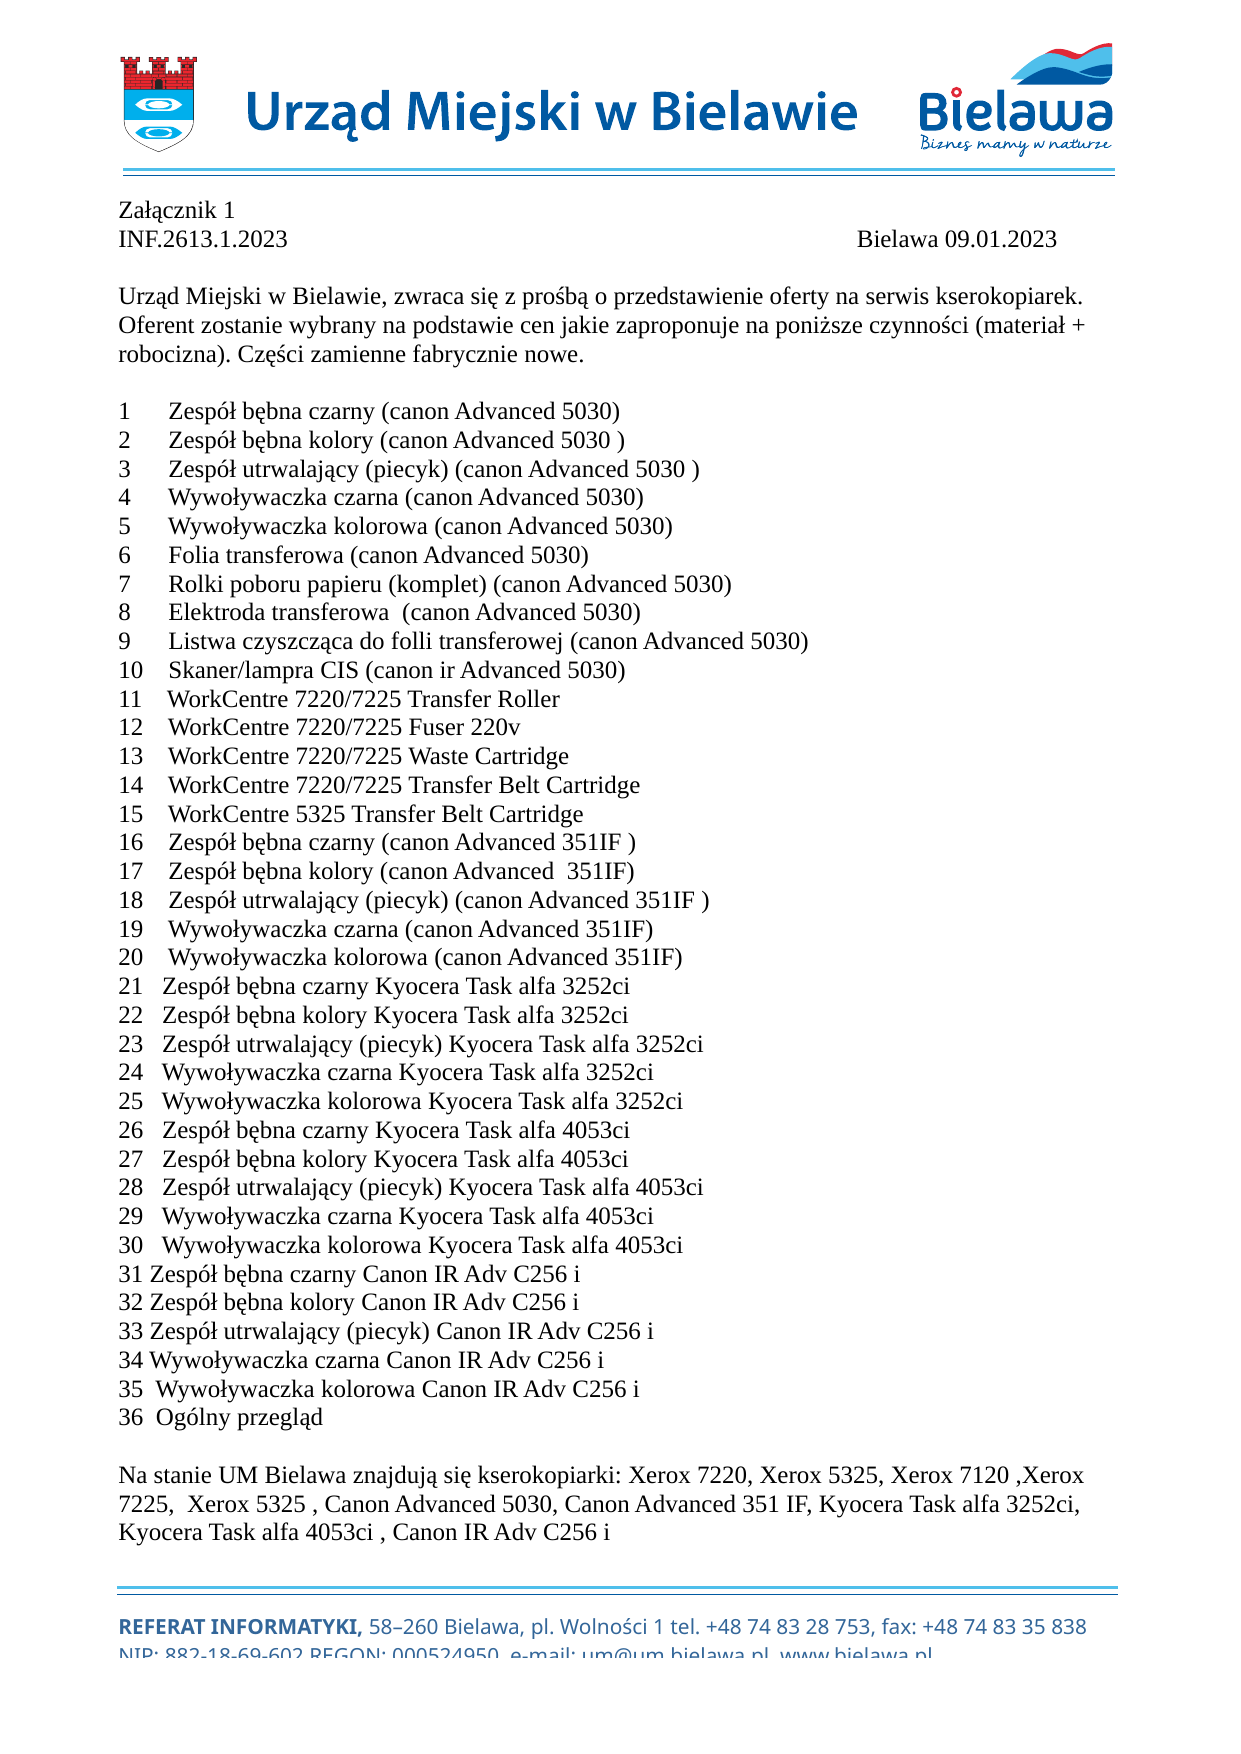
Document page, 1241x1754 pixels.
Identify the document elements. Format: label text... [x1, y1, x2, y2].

text 23 Zespół utrwalający (piecyk) Kyocera Task alfa 3252ci [118, 1029, 1122, 1057]
text 7 Rolki poboru papieru (komplet) (canon Advanced 5030) [118, 569, 1122, 597]
text 13 WorkCentre 7220/7225 Waste Cartridge [118, 741, 1122, 770]
text 26 Zespół bębna czarny Kyocera Task alfa 4053ci [118, 1115, 1122, 1144]
text Załącznik 1 INF.2613.1.2023 Bielawa 09.01.2023 Urząd Miejski w Bielawie, zwraca się z prośbą o przedstawienie oferty na serwis kserokopiarek. Oferent zostanie wybrany na podstawie cen jakie zaproponuje na poniższe czynności (materiał + robocizna). Części zamienne fabrycznie nowe. [118, 176, 1122, 367]
text 25 Wywoływaczka kolorowa Kyocera Task alfa 3252ci [118, 1086, 1122, 1115]
text 29 Wywoływaczka czarna Kyocera Task alfa 4053ci [118, 1201, 1122, 1230]
text 9 Listwa czyszcząca do folli transferowej (canon Advanced 5030) [118, 626, 1122, 655]
text 30 Wywoływaczka kolorowa Kyocera Task alfa 4053ci [118, 1230, 1122, 1259]
text 2 Zespół bębna kolory (canon Advanced 5030 ) [118, 425, 1122, 454]
text 15 WorkCentre 5325 Transfer Belt Cartridge [118, 799, 1122, 827]
text 12 WorkCentre 7220/7225 Fuser 220v [118, 712, 1122, 741]
text 1 Zespół bębna czarny (canon Advanced 5030) [118, 396, 1122, 425]
text Na stanie UM Bielawa znajdują się kserokopiarki: Xerox 7220, Xerox 5325, Xerox 7120 ,Xerox 7225, Xerox 5325 , Canon Advanced 5030, Canon Advanced 351 IF, Kyocera Task alfa 3252ci, Kyocera Task alfa 4053ci , Canon IR Adv C256 i [118, 1460, 1122, 1546]
text 33 Zespół utrwalający (piecyk) Canon IR Adv C256 i [118, 1316, 1122, 1345]
text 19 Wywoływaczka czarna (canon Advanced 351IF) [118, 914, 1122, 942]
text 27 Zespół bębna kolory Kyocera Task alfa 4053ci [118, 1144, 1122, 1172]
text 21 Zespół bębna czarny Kyocera Task alfa 3252ci [118, 971, 1122, 1000]
text 28 Zespół utrwalający (piecyk) Kyocera Task alfa 4053ci [118, 1172, 1122, 1201]
text 14 WorkCentre 7220/7225 Transfer Belt Cartridge [118, 770, 1122, 799]
text 18 Zespół utrwalający (piecyk) (canon Advanced 351IF ) [118, 885, 1122, 914]
text 4 Wywoływaczka czarna (canon Advanced 5030) [118, 482, 1122, 511]
text 20 Wywoływaczka kolorowa (canon Advanced 351IF) [118, 942, 1122, 971]
text 5 Wywoływaczka kolorowa (canon Advanced 5030) [118, 511, 1122, 540]
text 16 Zespół bębna czarny (canon Advanced 351IF ) [118, 827, 1122, 856]
text 3 Zespół utrwalający (piecyk) (canon Advanced 5030 ) [118, 454, 1122, 482]
text 34 Wywoływaczka czarna Canon IR Adv C256 i [118, 1345, 1122, 1374]
text 36 Ogólny przegląd [118, 1402, 1122, 1431]
text 10 Skaner/lampra CIS (canon ir Advanced 5030) [118, 655, 1122, 684]
text 35 Wywoływaczka kolorowa Canon IR Adv C256 i [118, 1374, 1122, 1402]
text 8 Elektroda transferowa (canon Advanced 5030) [118, 597, 1122, 626]
text 17 Zespół bębna kolory (canon Advanced 351IF) [118, 856, 1122, 885]
text 24 Wywoływaczka czarna Kyocera Task alfa 3252ci [118, 1057, 1122, 1086]
text 32 Zespół bębna kolory Canon IR Adv C256 i [118, 1287, 1122, 1316]
text 6 Folia transferowa (canon Advanced 5030) [118, 540, 1122, 569]
text 22 Zespół bębna kolory Kyocera Task alfa 3252ci [118, 1000, 1122, 1029]
text 11 WorkCentre 7220/7225 Transfer Roller [118, 684, 1122, 712]
text 31 Zespół bębna czarny Canon IR Adv C256 i [118, 1259, 1122, 1287]
